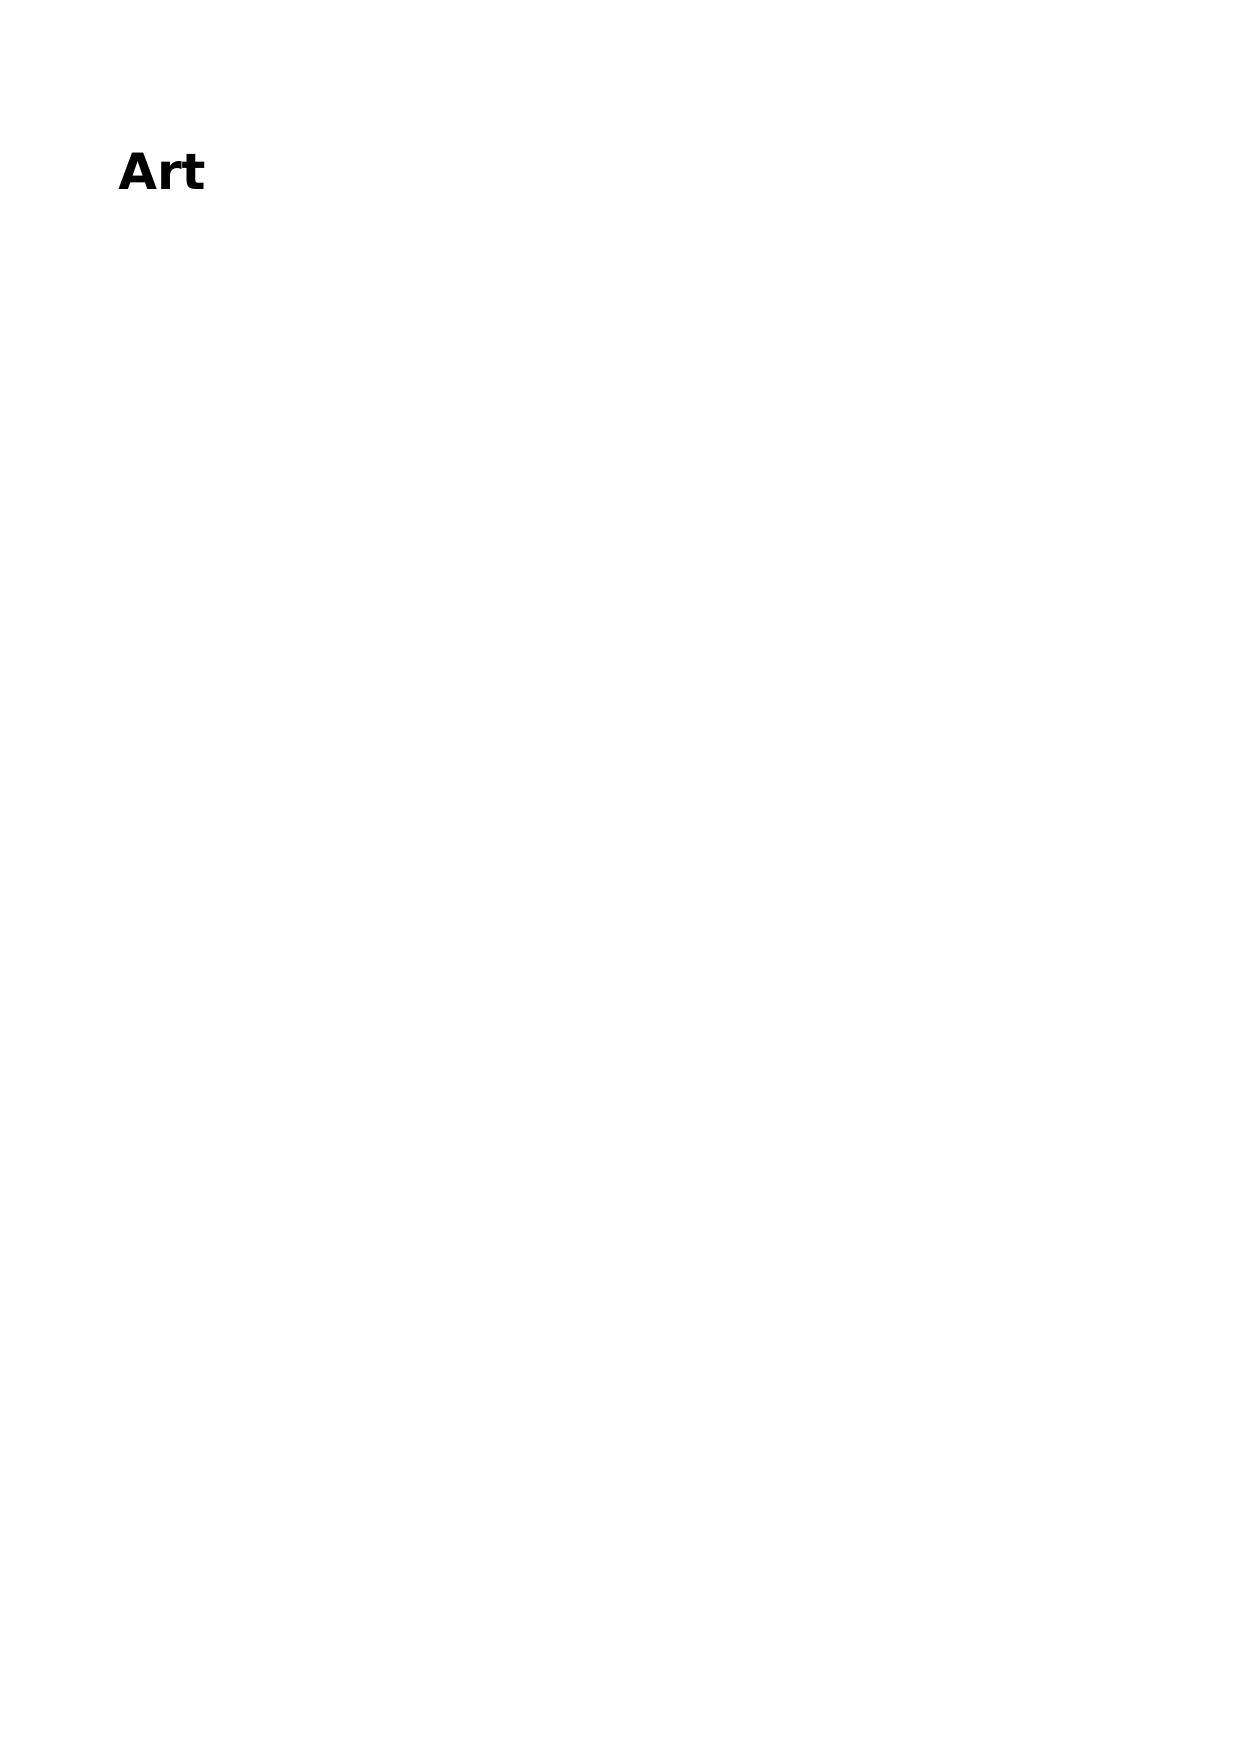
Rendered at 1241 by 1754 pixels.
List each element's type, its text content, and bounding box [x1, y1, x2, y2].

subtitle Art [118, 143, 1122, 201]
